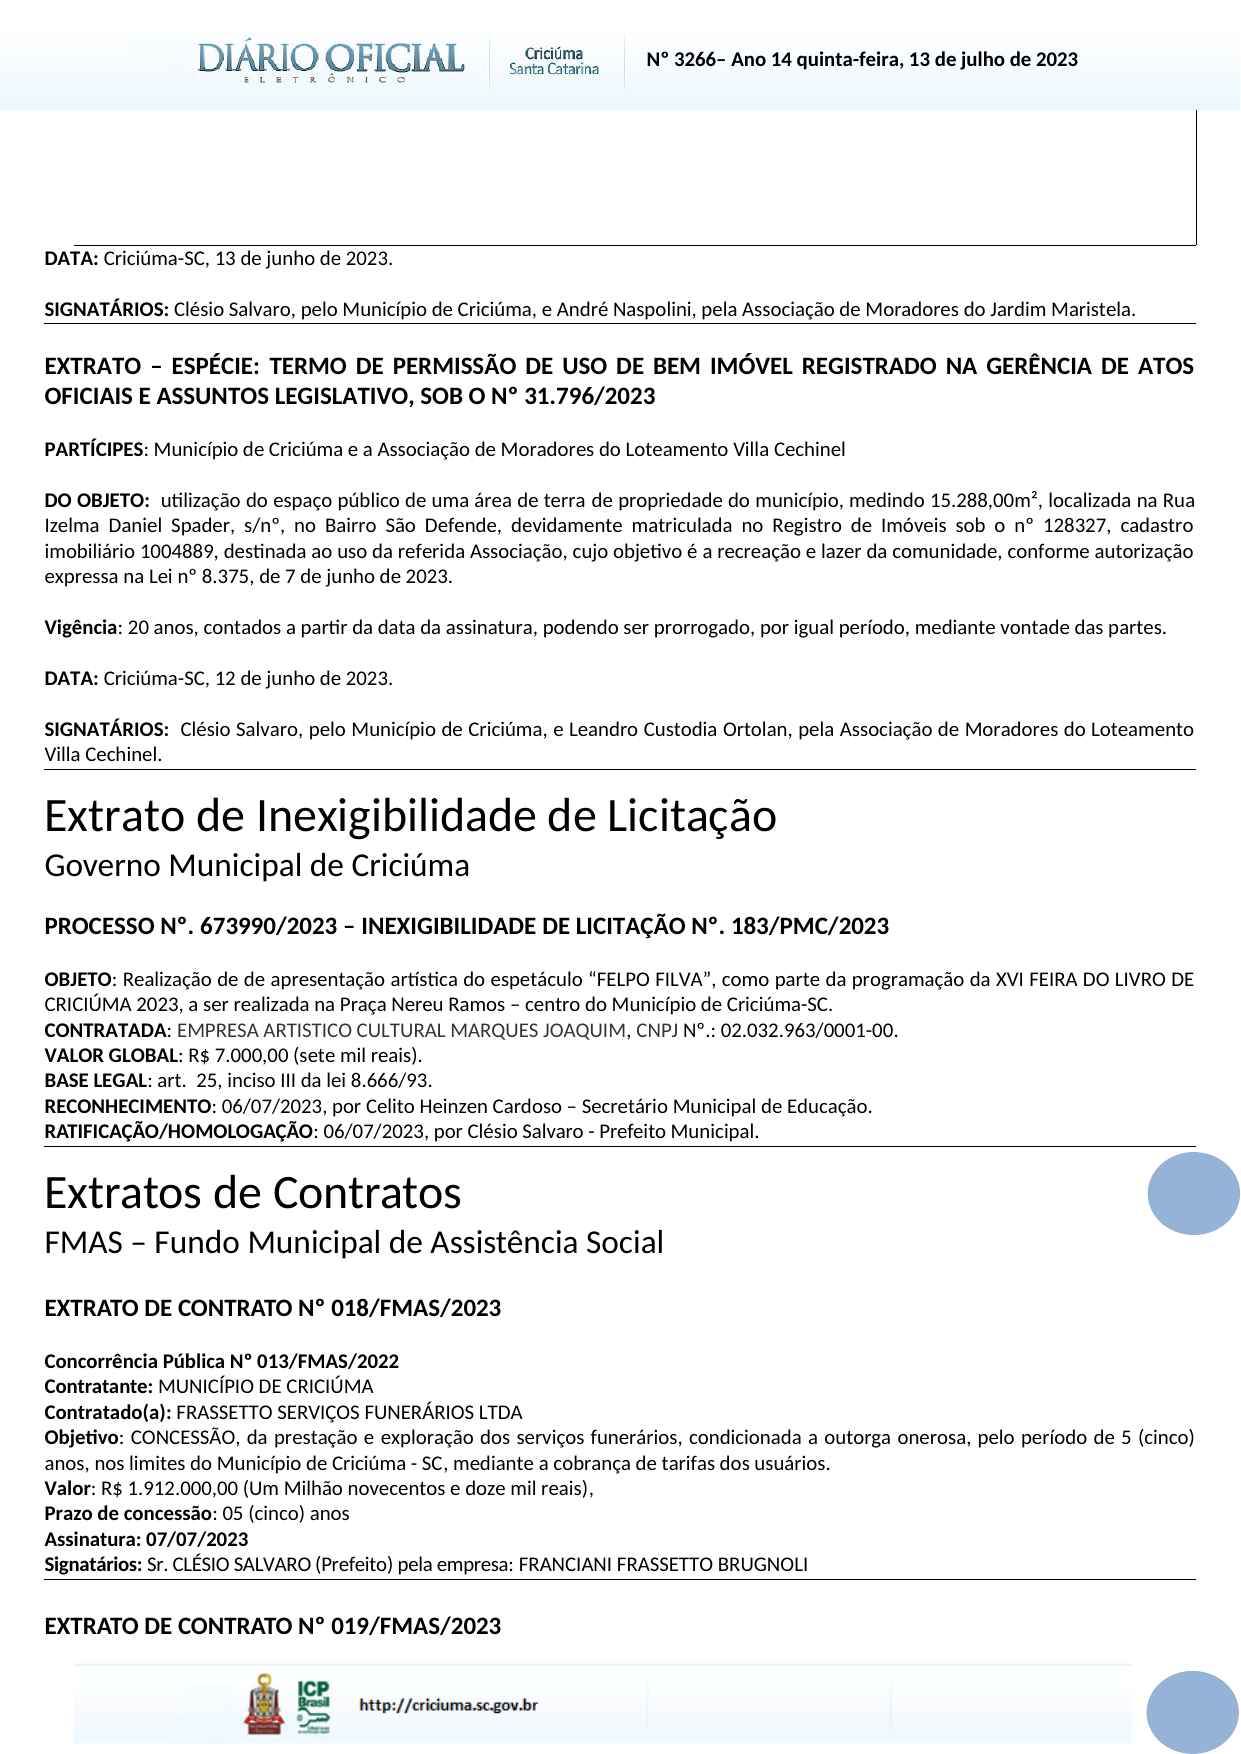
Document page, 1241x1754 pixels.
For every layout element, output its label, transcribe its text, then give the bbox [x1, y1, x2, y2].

text PROCESSO Nº. 673990/2023 – INEXIGIBILIDADE DE LICITAÇÃO Nº. 183/PMC/2023 [44, 910, 1196, 941]
text VALOR GLOBAL: R$ 7.000,00 (sete mil reais). [44, 1042, 1196, 1068]
text PARTÍCIPES: Município de Criciúma e a Associação de Moradores do Loteamento Villa Cechinel [44, 436, 1196, 462]
text BASE LEGAL: art. 25, inciso III da lei 8.666/93. [44, 1068, 1196, 1093]
text CONTRATADA: EMPRESA ARTISTICO CULTURAL MARQUES JOAQUIM, CNPJ Nº.: 02.032.963/0001-00. [44, 1017, 1196, 1042]
text EXTRATO DE CONTRATO Nº 018/FMAS/2023 [44, 1292, 1196, 1323]
text SIGNATÁRIOS: Clésio Salvaro, pelo Município de Criciúma, e Leandro Custodia Ortolan, pela Associação de Moradores do Loteamento Villa Cechinel. [44, 716, 1196, 769]
text Vigência: 20 anos, contados a partir da data da assinatura, podendo ser prorrogado, por igual período, mediante vontade das partes. [44, 614, 1196, 640]
text DO OBJETO: utilização do espaço público de uma área de terra de propriedade do município, medindo 15.288,00m², localizada na Rua Izelma Daniel Spader, s/nº, no Bairro São Defende, devidamente matriculada no Registro de Imóveis sob o nº 128327, cadastro imobiliário 1004889, destinada ao uso da referida Associação, cujo objetivo é a recreação e lazer da comunidade, conforme autorização expressa na Lei nº 8.375, de 7 de junho de 2023. [44, 487, 1196, 589]
text RATIFICAÇÃO/HOMOLOGAÇÃO: 06/07/2023, por Clésio Salvaro - Prefeito Municipal. [44, 1118, 1196, 1146]
list Prazo de concessão: 05 (cinco) anos [44, 1501, 1196, 1526]
text SIGNATÁRIOS: Clésio Salvaro, pelo Município de Criciúma, e André Naspolini, pela Associação de Moradores do Jardim Maristela. [44, 296, 1196, 323]
text Concorrência Pública Nº 013/FMAS/2022 [44, 1348, 1196, 1373]
text Contratado(a): FRASSETTO SERVIÇOS FUNERÁRIOS LTDA [44, 1399, 1196, 1424]
text RECONHECIMENTO: 06/07/2023, por Celito Heinzen Cardoso – Secretário Municipal de Educação. [44, 1093, 1196, 1118]
text DATA: Criciúma-SC, 13 de junho de 2023. [44, 245, 1196, 271]
text Extratos de Contratos [44, 1162, 1162, 1221]
text Assinatura: 07/07/2023 [44, 1526, 1240, 1551]
text Governo Municipal de Criciúma [44, 844, 1196, 884]
text EXTRATO DE CONTRATO Nº 019/FMAS/2023 [44, 1610, 1196, 1641]
text Signatários: Sr. CLÉSIO SALVARO (Prefeito) pela empresa: FRANCIANI FRASSETTO BRUGNOLI [44, 1551, 1196, 1579]
text DATA: Criciúma-SC, 12 de junho de 2023. [44, 665, 1196, 691]
text EXTRATO – ESPÉCIE: TERMO DE PERMISSÃO DE USO DE BEM IMÓVEL REGISTRADO NA GERÊNCIA DE ATOS OFICIAIS E ASSUNTOS LEGISLATIVO, SOB O Nº 31.796/2023 [44, 350, 1196, 411]
text Objetivo: CONCESSÃO, da prestação e exploração dos serviços funerários, condicionada a outorga onerosa, pelo período de 5 (cinco) anos, nos limites do Município de Criciúma - SC, mediante a cobrança de tarifas dos usuários. [44, 1424, 1196, 1475]
text OBJETO: Realização de de apresentação artística do espetáculo “FELPO FILVA”, como parte da programação da XVI FEIRA DO LIVRO DE CRICIÚMA 2023, a ser realizada na Praça Nereu Ramos – centro do Município de Criciúma-SC. [44, 966, 1196, 1017]
text Extrato de Inexigibilidade de Licitação [44, 785, 1196, 844]
list Valor: R$ 1.912.000,00 (Um Milhão novecentos e doze mil reais), [44, 1475, 1196, 1501]
text Contratante: MUNICÍPIO DE CRICIÚMA [44, 1373, 1196, 1399]
text FMAS – Fundo Municipal de Assistência Social [44, 1221, 1196, 1262]
